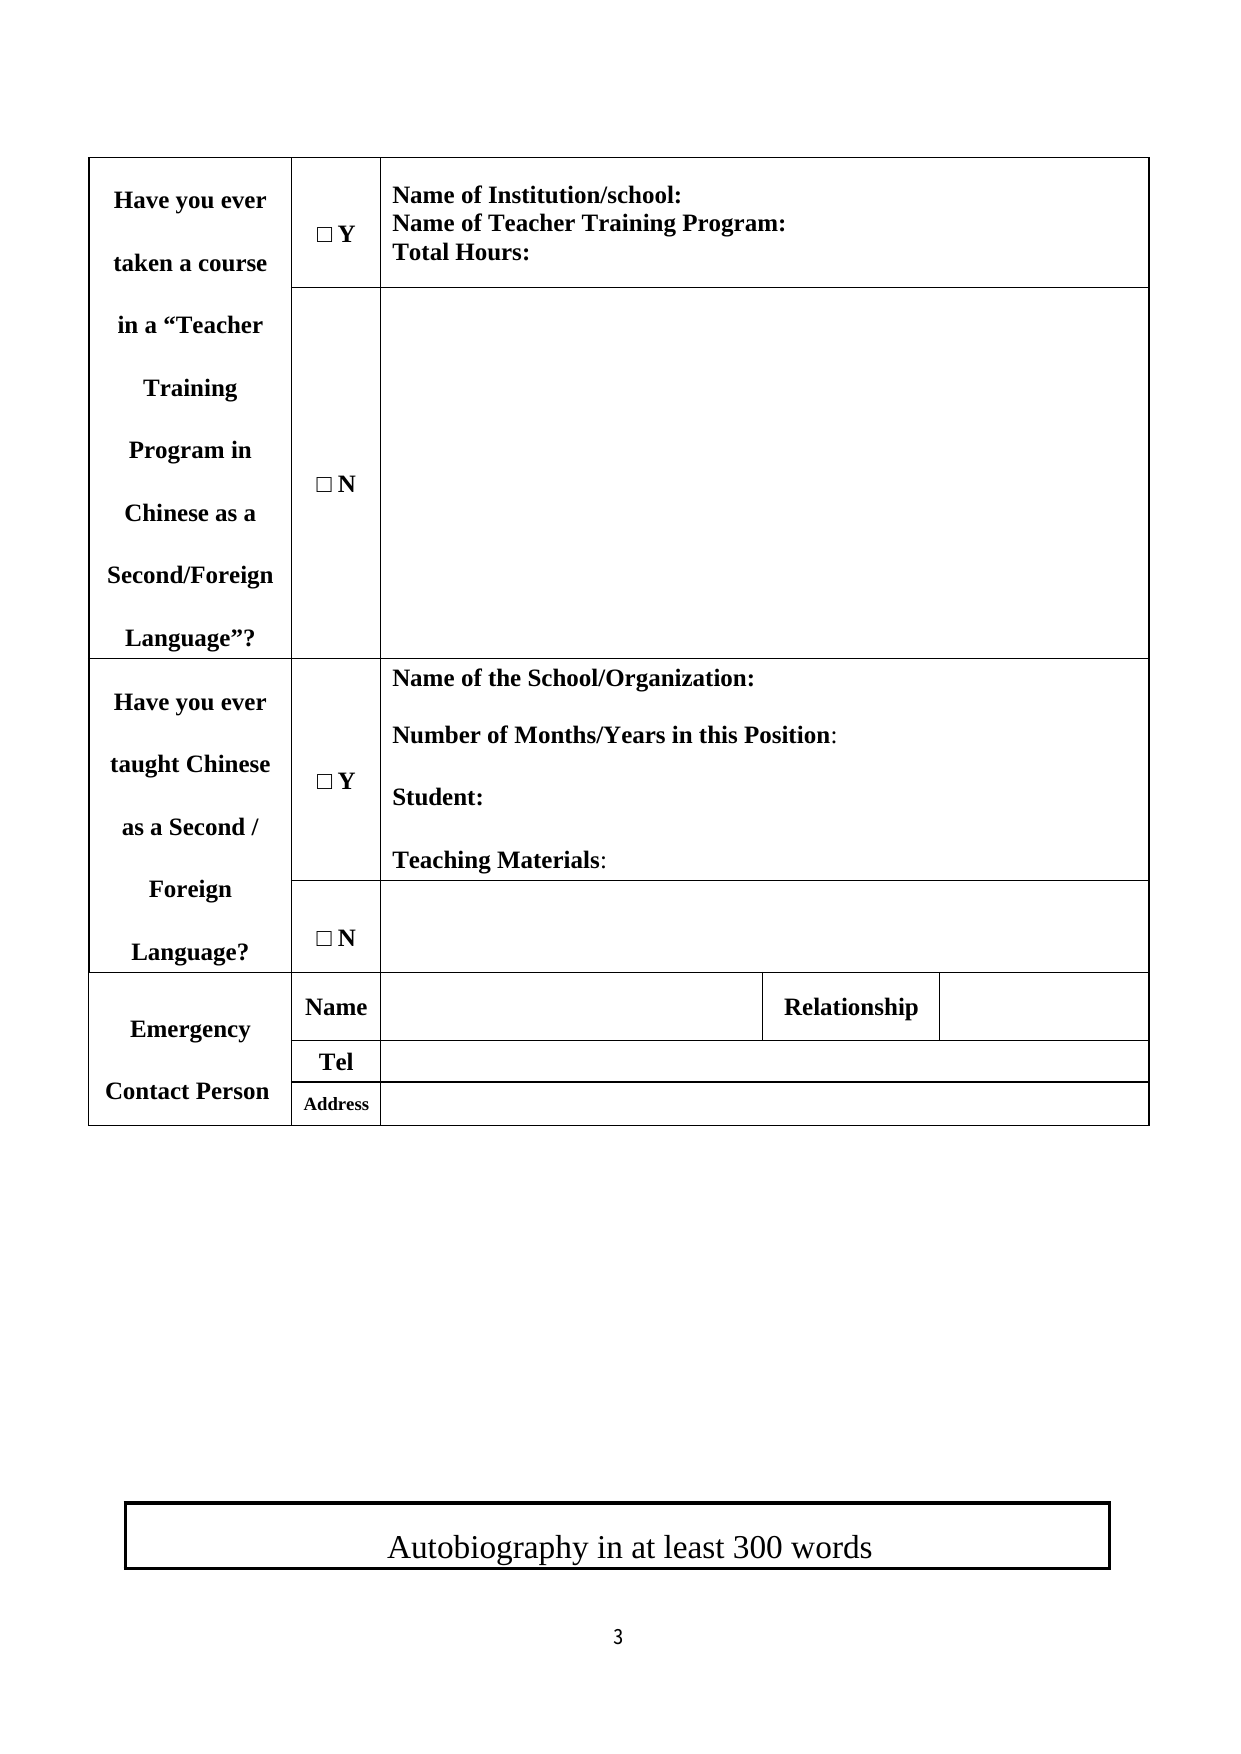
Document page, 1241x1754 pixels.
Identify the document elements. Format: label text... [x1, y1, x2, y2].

table_cell □ N [292, 288, 380, 658]
table_cell [381, 288, 1148, 658]
table_header Autobiography in at least 300 words [127, 1505, 1108, 1567]
table_cell Relationship [763, 973, 939, 1040]
table_cell Tel [292, 1041, 380, 1081]
table_cell Have you ever taken a course in a “Teacher Training Program in Chinese as a Second/Foreign Language”? [90, 158, 291, 658]
table_cell □ N [292, 881, 380, 972]
table_cell [381, 973, 762, 1040]
table_cell Name [292, 973, 380, 1040]
table_cell □ Y [292, 158, 380, 287]
table_cell Name of the School/Organization: Number of Months/Years in this Position: Student: Teaching Materials: [381, 659, 1148, 880]
table_cell [381, 881, 1148, 972]
table_cell [381, 1041, 1148, 1081]
table_cell Have you ever taught Chinese as a Second / Foreign Language? [90, 659, 291, 972]
table_cell Address [292, 1083, 380, 1125]
table_cell Emergency Contact Person [89, 973, 291, 1125]
table_cell [381, 1083, 1148, 1125]
table_cell Name of Institution/school: Name of Teacher Training Program: Total Hours: [381, 158, 1148, 287]
table_cell [940, 973, 1148, 1040]
table_cell □ Y [292, 659, 380, 880]
